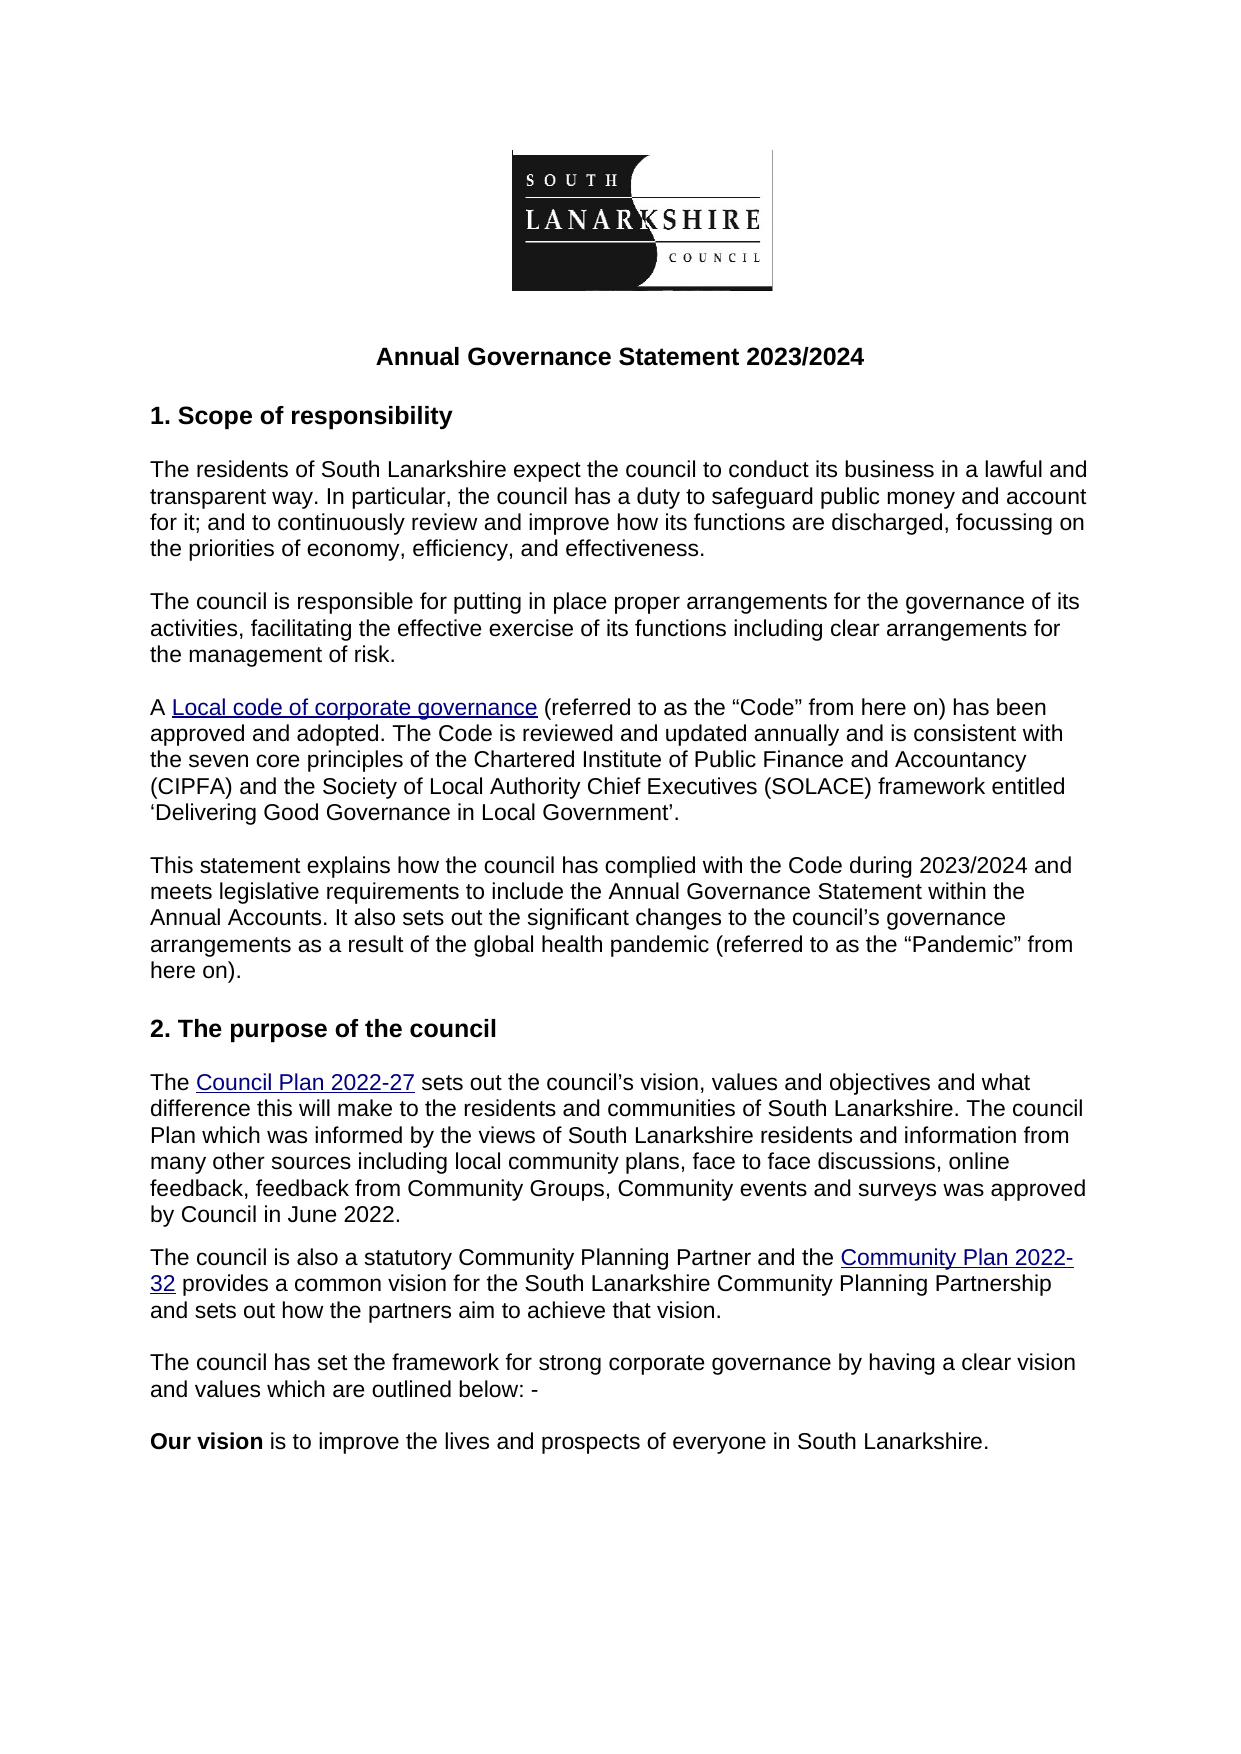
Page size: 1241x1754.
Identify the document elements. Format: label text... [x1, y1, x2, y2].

text Our vision is to improve the lives and prospects of everyone in South Lanarkshire. [150, 1428, 1090, 1455]
text A Local code of corporate governance (referred to as the “Code” from here on) has been approved and adopted. The Code is reviewed and updated annually and is consistent with the seven core principles of the Chartered Institute of Public Finance and Accountancy (CIPFA) and the Society of Local Authority Chief Executives (SOLACE) framework entitled ‘Delivering Good Governance in Local Government’. [150, 693, 1090, 825]
subtitle 1. Scope of responsibility [150, 401, 1090, 430]
text The council is also a statutory Community Planning Partner and the Community Plan 2022-32 provides a common vision for the South Lanarkshire Community Planning Partnership and sets out how the partners aim to achieve that vision. [150, 1244, 1090, 1323]
text The residents of South Lanarkshire expect the council to conduct its business in a lawful and transparent way. In particular, the council has a duty to safeguard public money and account for it; and to continuously review and improve how its functions are discharged, focussing on the priorities of economy, efficiency, and effectiveness. [150, 456, 1090, 562]
text The Council Plan 2022-27 sets out the council’s vision, values and objectives and what difference this will make to the residents and communities of South Lanarkshire. The council Plan which was informed by the views of South Lanarkshire residents and information from many other sources including local community plans, face to face discussions, online feedback, feedback from Community Groups, Community events and surveys was approved by Council in June 2022. [150, 1069, 1090, 1227]
text The council has set the framework for strong corporate governance by having a clear vision and values which are outlined below: - [150, 1349, 1090, 1402]
text The council is responsible for putting in place proper arrangements for the governance of its activities, facilitating the effective exercise of its functions including clear arrangements for the management of risk. [150, 588, 1090, 667]
subtitle 2. The purpose of the council [150, 1014, 1090, 1043]
subtitle Annual Governance Statement 2023/2024 [150, 342, 1090, 371]
text This statement explains how the council has complied with the Code during 2023/2024 and meets legislative requirements to include the Annual Governance Statement within the Annual Accounts. It also sets out the significant changes to the council’s governance arrangements as a result of the global health pandemic (referred to as the “Pandemic” from here on). [150, 852, 1090, 983]
